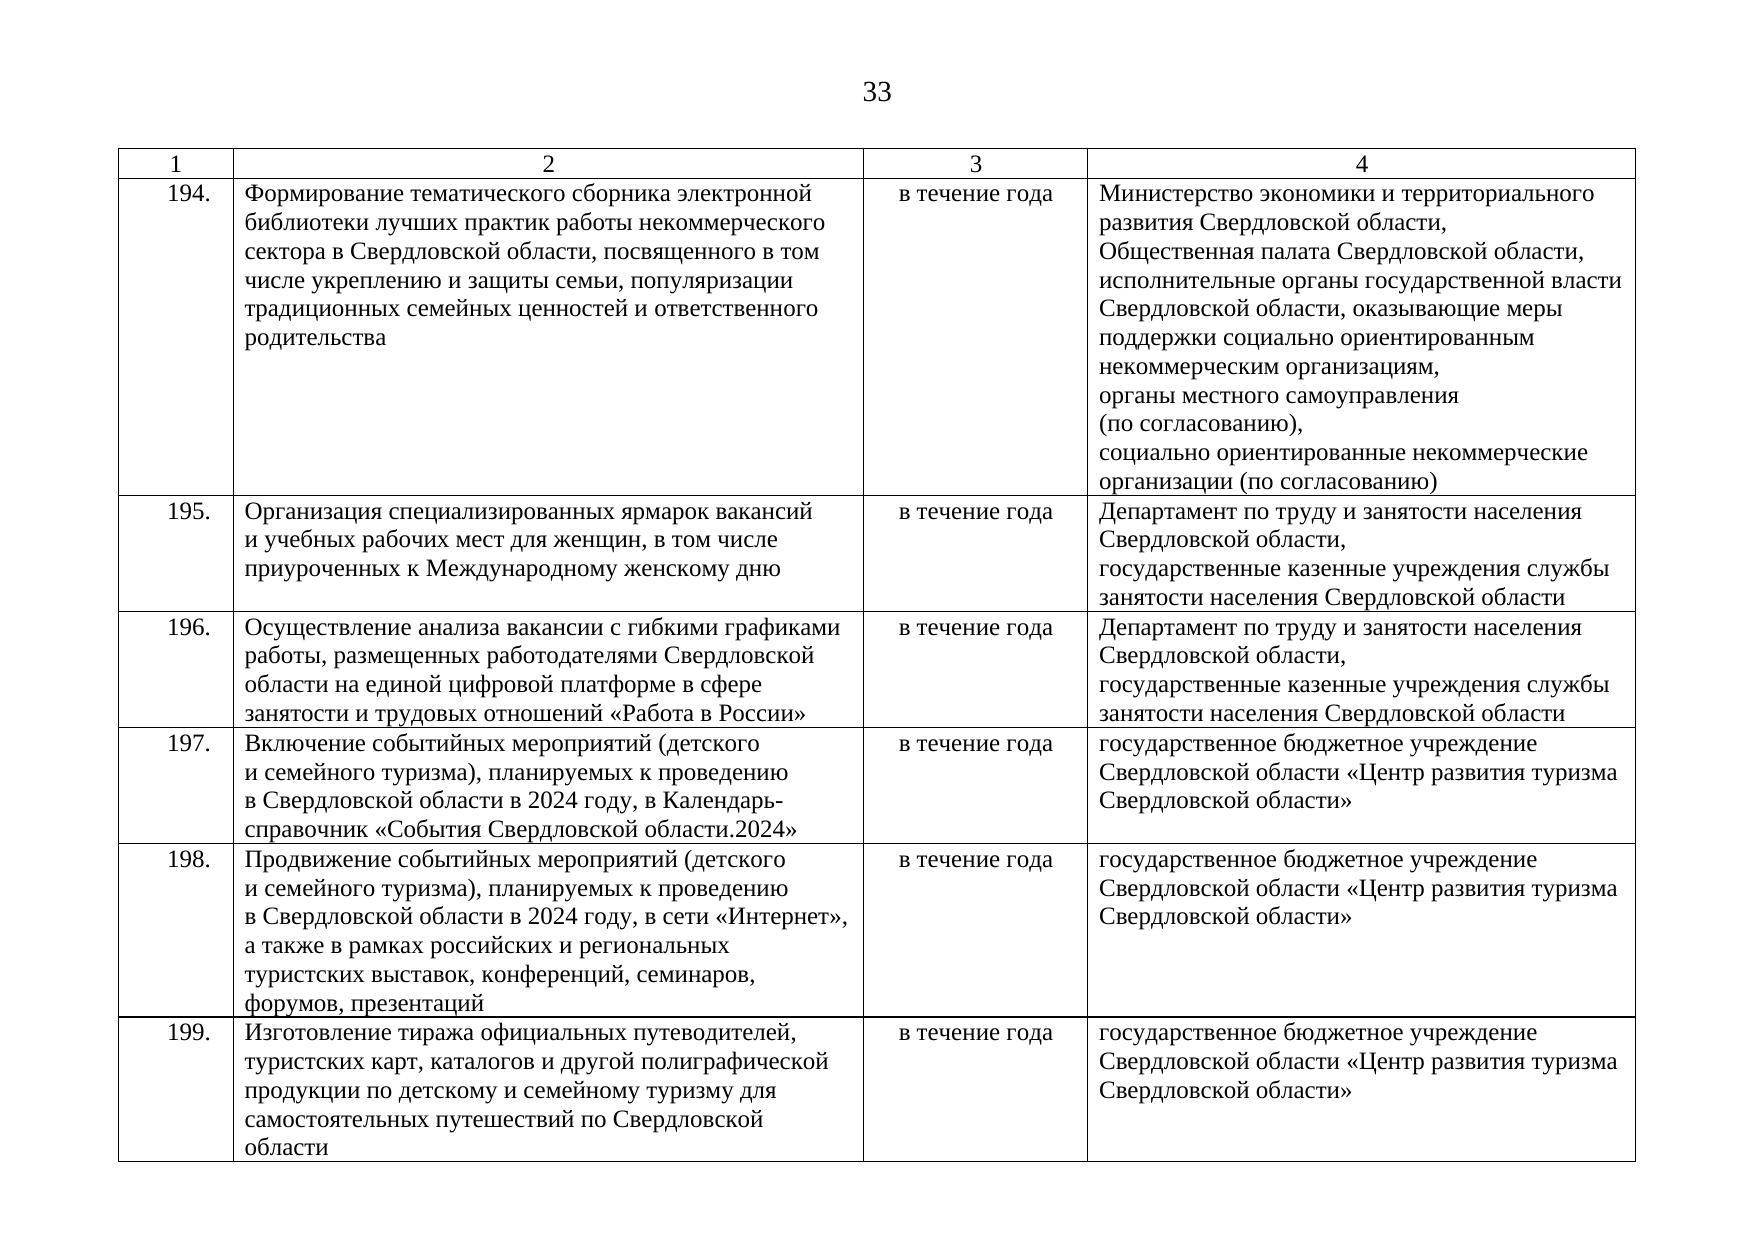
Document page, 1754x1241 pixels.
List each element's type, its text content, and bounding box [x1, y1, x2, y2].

table_cell Министерство экономики и территориального развития Свердловской области, Общественная палата Свердловской области, исполнительные органы государственной власти Свердловской области, оказывающие меры поддержки социально ориентированным некоммерческим организациям, органы местного самоуправления (по согласованию), социально ориентированные некоммерческие организации (по согласованию) [1088, 179, 1635, 495]
table_cell [119, 179, 233, 495]
table_header 2 [234, 149, 863, 177]
table_cell государственное бюджетное учреждение Свердловской области «Центр развития туризма Свердловской области» [1088, 844, 1635, 1016]
table_cell Включение событийных мероприятий (детского и семейного туризма), планируемых к проведению в Свердловской области в 2024 году, в Календарь-справочник «События Свердловской области.2024» [234, 728, 863, 843]
table_cell государственное бюджетное учреждение Свердловской области «Центр развития туризма Свердловской области» [1088, 728, 1635, 843]
table_header 1 [119, 149, 233, 177]
table_cell Продвижение событийных мероприятий (детского и семейного туризма), планируемых к проведению в Свердловской области в 2024 году, в сети «Интернет», а также в рамках российских и региональных туристских выставок, конференций, семинаров, форумов, презентаций [234, 844, 863, 1016]
table_cell [119, 1018, 233, 1161]
table_cell [119, 728, 233, 843]
table_cell Изготовление тиража официальных путеводителей, туристских карт, каталогов и другой полиграфической продукции по детскому и семейному туризму для самостоятельных путешествий по Свердловской области [234, 1018, 863, 1161]
table_cell в течение года [864, 844, 1087, 1016]
table_cell Формирование тематического сборника электронной библиотеки лучших практик работы некоммерческого сектора в Свердловской области, посвященного в том числе укреплению и защиты семьи, популяризации традиционных семейных ценностей и ответственного родительства [234, 179, 863, 495]
table_cell Департамент по труду и занятости населения Свердловской области, государственные казенные учреждения службы занятости населения Свердловской области [1088, 496, 1635, 611]
table_cell в течение года [864, 728, 1087, 843]
table_cell Осуществление анализа вакансии с гибкими графиками работы, размещенных работодателями Свердловской области на единой цифровой платформе в сфере занятости и трудовых отношений «Работа в России» [234, 612, 863, 727]
table_cell в течение года [864, 496, 1087, 611]
table_cell государственное бюджетное учреждение Свердловской области «Центр развития туризма Свердловской области» [1088, 1018, 1635, 1161]
table_header 3 [864, 149, 1087, 177]
table_cell [119, 844, 233, 1016]
table_cell [119, 612, 233, 727]
table_cell Департамент по труду и занятости населения Свердловской области, государственные казенные учреждения службы занятости населения Свердловской области [1088, 612, 1635, 727]
table_cell в течение года [864, 1018, 1087, 1161]
table_header 4 [1088, 149, 1635, 177]
table_cell в течение года [864, 179, 1087, 495]
table_cell Организация специализированных ярмарок вакансий и учебных рабочих мест для женщин, в том числе приуроченных к Международному женскому дню [234, 496, 863, 611]
table_cell в течение года [864, 612, 1087, 727]
table_cell [119, 496, 233, 611]
